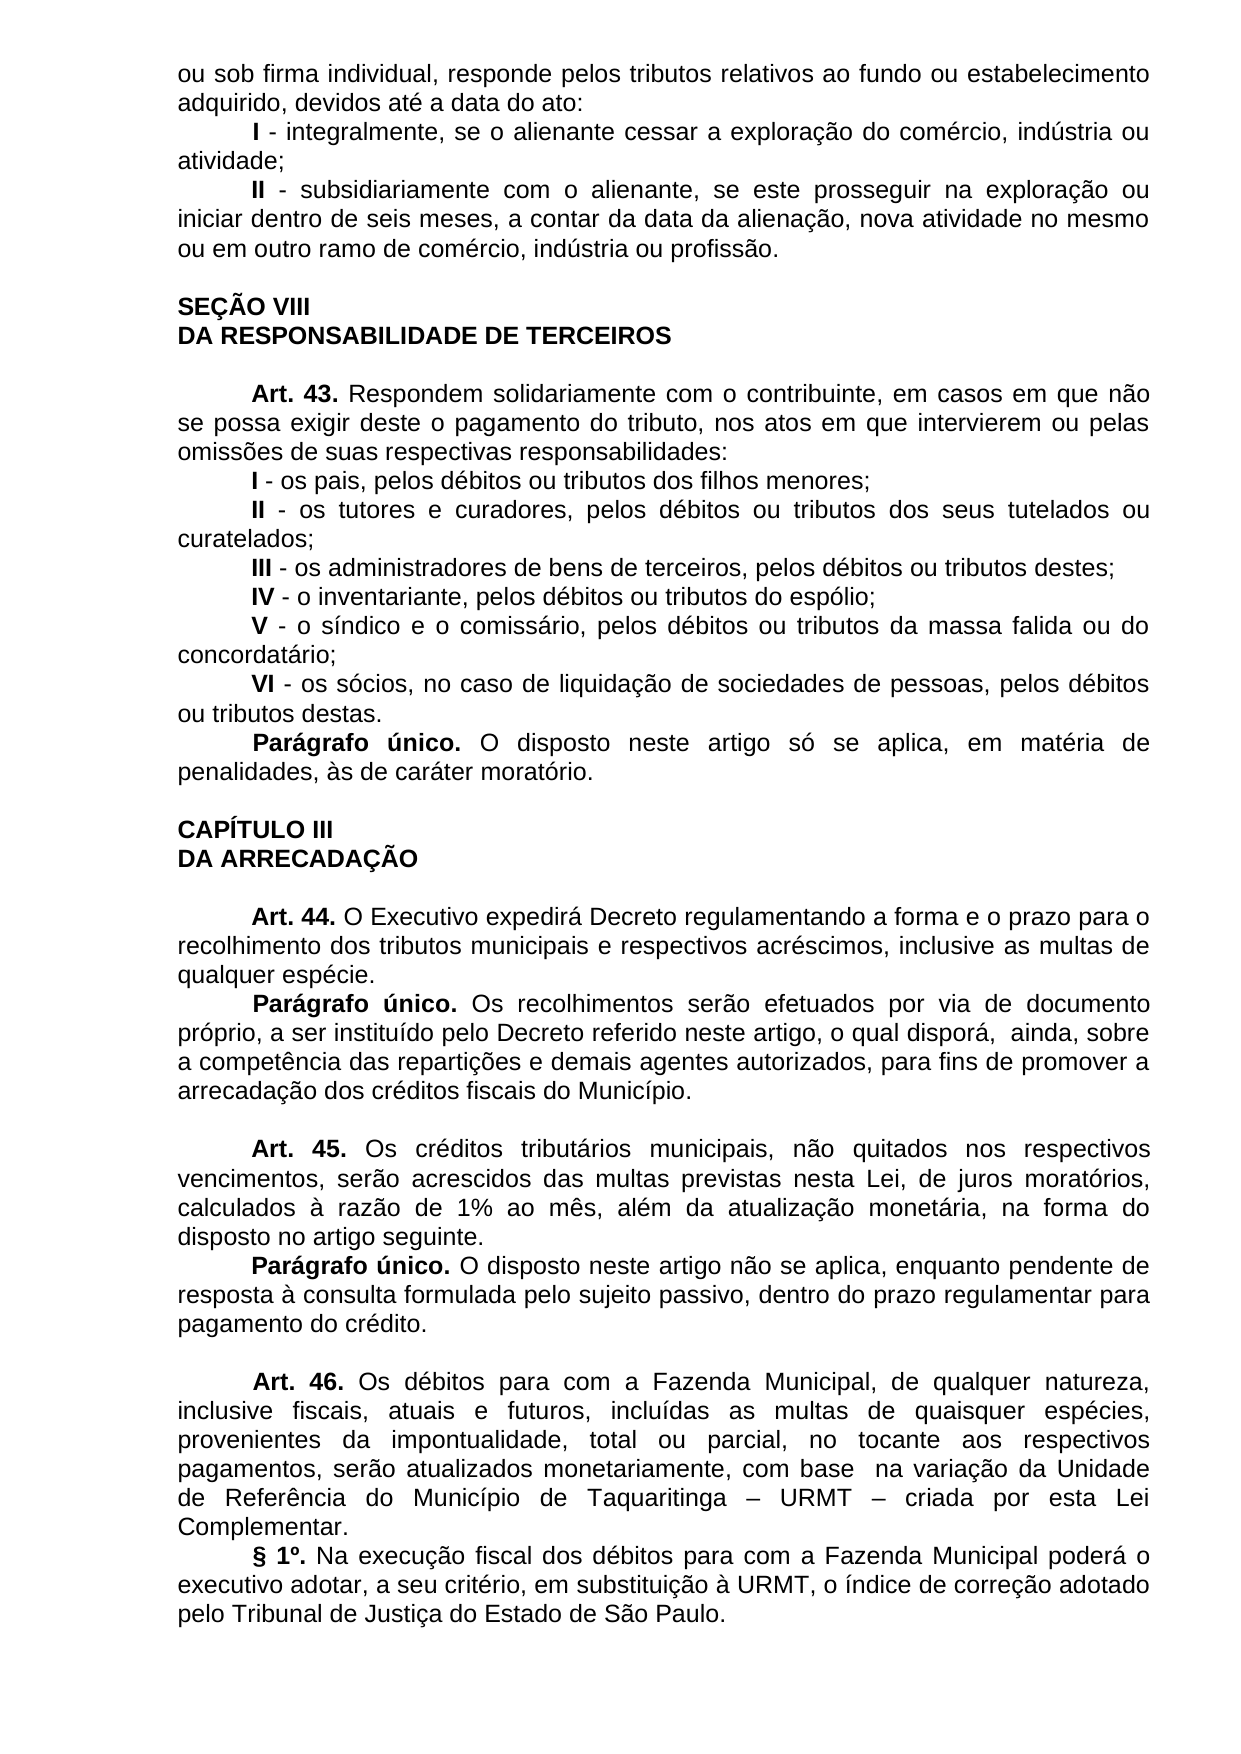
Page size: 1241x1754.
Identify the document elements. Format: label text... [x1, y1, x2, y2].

text I - os pais, pelos débitos ou tributos dos filhos menores; [177, 466, 1152, 495]
text Parágrafo único. O disposto neste artigo não se aplica, enquanto pendente de resposta à consulta formulada pelo sujeito passivo, dentro do prazo regulamentar para pagamento do crédito. [177, 1251, 1152, 1338]
text Parágrafo único. Os recolhimentos serão efetuados por via de documento próprio, a ser instituído pelo Decreto referido neste artigo, o qual disporá, ainda, sobre a competência das repartições e demais agentes autorizados, para fins de promover a arrecadação dos créditos fiscais do Município. [177, 989, 1152, 1105]
text Art. 45. Os créditos tributários municipais, não quitados nos respectivos vencimentos, serão acrescidos das multas previstas nesta Lei, de juros moratórios, calculados à razão de 1% ao mês, além da atualização monetária, na forma do disposto no artigo seguinte. [177, 1134, 1152, 1251]
text Art. 43. Respondem solidariamente com o contribuinte, em casos em que não se possa exigir deste o pagamento do tributo, nos atos em que intervierem ou pelas omissões de suas respectivas responsabilidades: [177, 379, 1152, 466]
text § 1º. Na execução fiscal dos débitos para com a Fazenda Municipal poderá o executivo adotar, a seu critério, em substituição à URMT, o índice de correção adotado pelo Tribunal de Justiça do Estado de São Paulo. [177, 1541, 1152, 1628]
text Da Responsabilidade de Terceiros [177, 321, 1152, 350]
text I - integralmente, se o alienante cessar a exploração do comércio, indústria ou atividade; [177, 117, 1152, 175]
text Art. 46. Os débitos para com a Fazenda Municipal, de qualquer natureza, inclusive fiscais, atuais e futuros, incluídas as multas de quaisquer espécies, provenientes da impontualidade, total ou parcial, no tocante aos respectivos pagamentos, serão atualizados monetariamente, com base na variação da Unidade de Referência do Município de Taquaritinga – URMT – criada por esta Lei Complementar. [177, 1367, 1152, 1541]
text V - o síndico e o comissário, pelos débitos ou tributos da massa falida ou do concordatário; [177, 611, 1152, 669]
text II - subsidiariamente com o alienante, se este prosseguir na exploração ou iniciar dentro de seis meses, a contar da data da alienação, nova atividade no mesmo ou em outro ramo de comércio, indústria ou profissão. [177, 175, 1152, 262]
text Art. 44. O Executivo expedirá Decreto regulamentando a forma e o prazo para o recolhimento dos tributos municipais e respectivos acréscimos, inclusive as multas de qualquer espécie. [177, 902, 1152, 989]
text II - os tutores e curadores, pelos débitos ou tributos dos seus tutelados ou curatelados; [177, 495, 1152, 553]
text IV - o inventariante, pelos débitos ou tributos do espólio; [177, 582, 1152, 611]
text CAPÍTULO III [177, 815, 1152, 844]
text DA ARRECADAÇÃO [177, 844, 1152, 873]
text Seção VIII [177, 292, 1152, 321]
text ou sob firma individual, responde pelos tributos relativos ao fundo ou estabelecimento adquirido, devidos até a data do ato: [177, 59, 1152, 117]
text VI - os sócios, no caso de liquidação de sociedades de pessoas, pelos débitos ou tributos destas. [177, 669, 1152, 727]
text Parágrafo único. O disposto neste artigo só se aplica, em matéria de penalidades, às de caráter moratório. [177, 727, 1152, 786]
text III - os administradores de bens de terceiros, pelos débitos ou tributos destes; [177, 553, 1152, 582]
